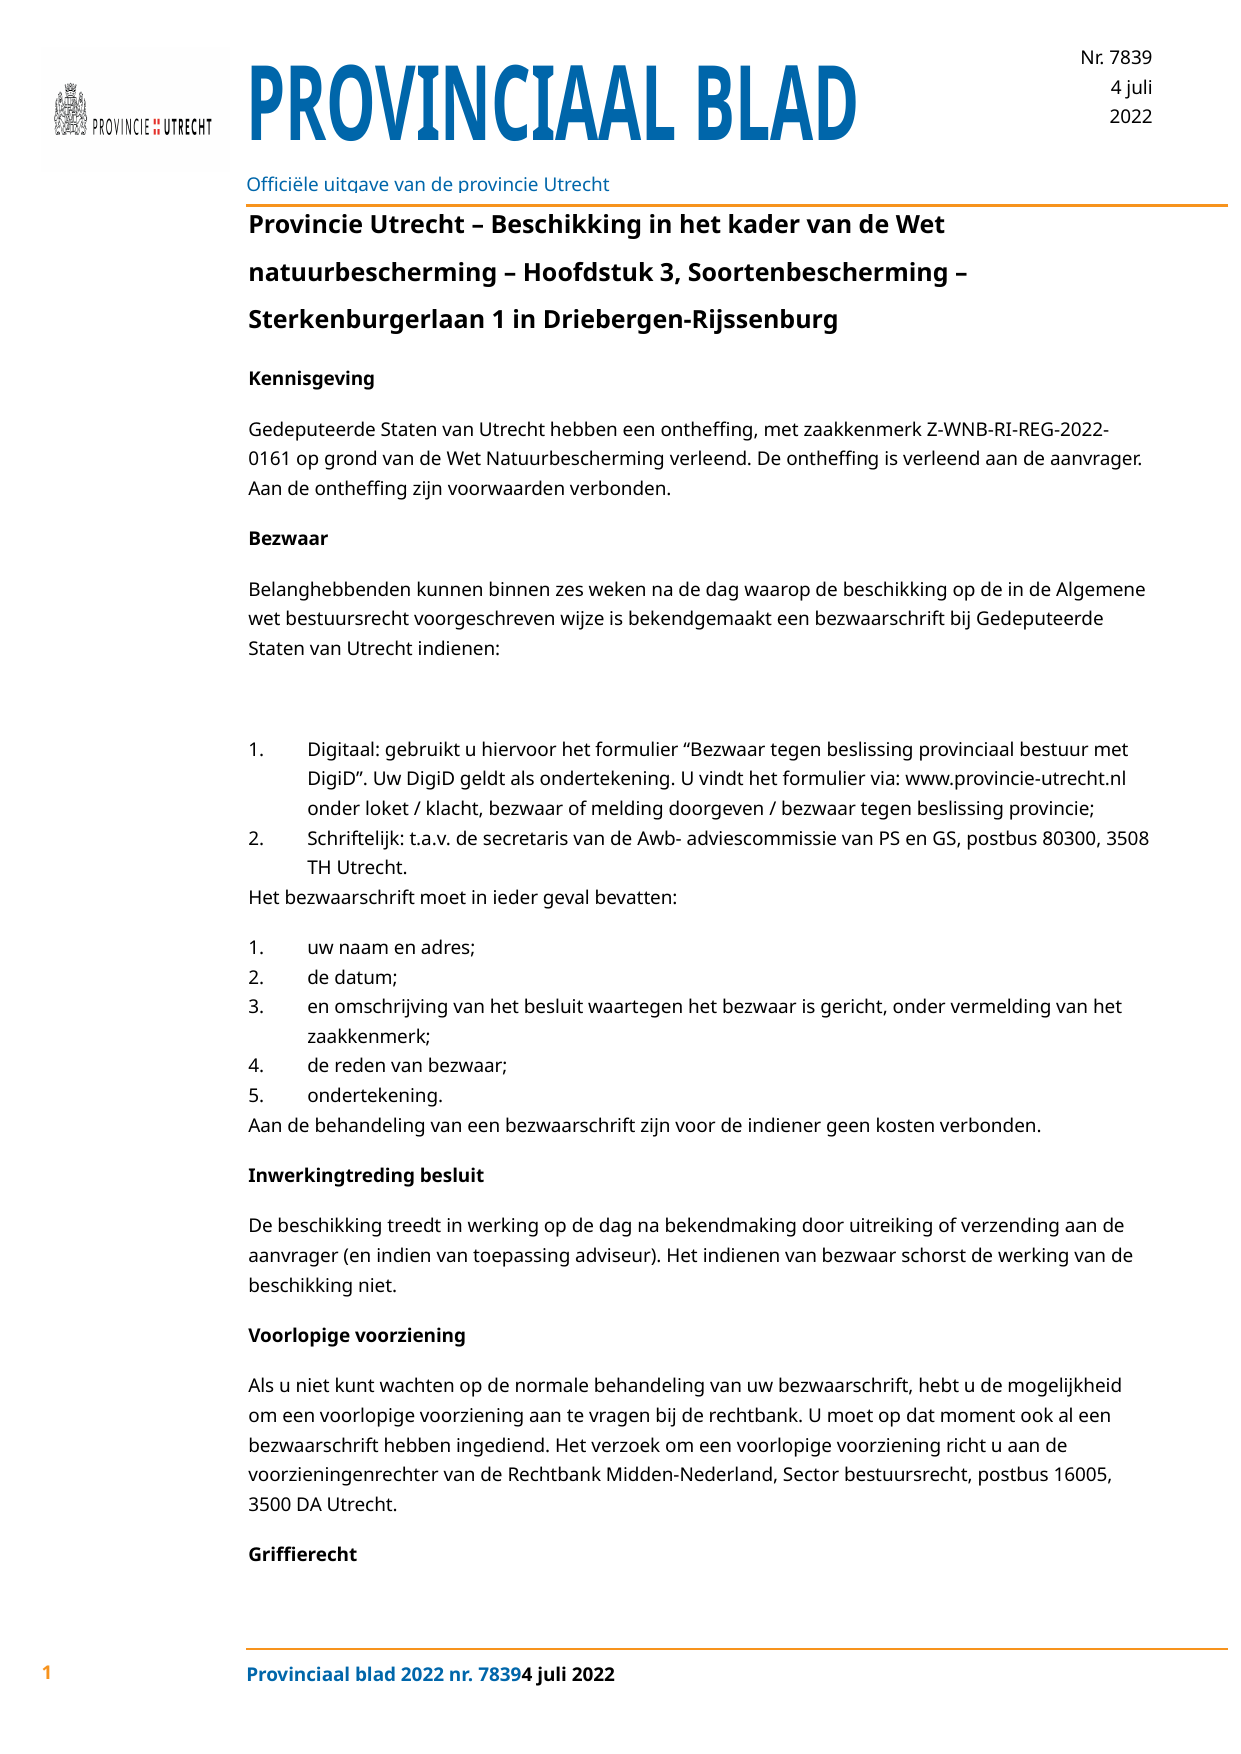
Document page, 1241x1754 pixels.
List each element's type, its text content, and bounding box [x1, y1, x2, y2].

text De beschikking treedt in werking op de dag na bekendmaking door uitreiking of verzending aan de aanvrager (en indien van toepassing adviseur). Het indienen van bezwaar schorst de werking van de beschikking niet. [248, 1213, 1152, 1297]
text Belanghebbenden kunnen binnen zes weken na de dag waarop de beschikking op de in de Algemene wet bestuursrecht voorgeschreven wijze is bekendgemaakt een bezwaarschrift bij Gedeputeerde Staten van Utrecht indienen: [248, 576, 1152, 661]
list en omschrijving van het besluit waartegen het bezwaar is gericht, onder vermelding van het zaakkenmerk; [248, 993, 1152, 1049]
list ondertekening. [248, 1082, 1152, 1108]
list de reden van bezwaar; [248, 1053, 1152, 1078]
text Het bezwaarschrift moet in ieder geval bevatten: [248, 884, 1152, 909]
list Digitaal: gebruikt u hiervoor het formulier “Bezwaar tegen beslissing provinciaal bestuur met DigiD”. Uw DigiD geldt als ondertekening. U vindt het formulier via: www.provincie-utrecht.nl onder loket / klacht, bezwaar of melding doorgeven / bezwaar tegen beslissing provincie; [248, 736, 1152, 821]
text Aan de behandeling van een bezwaarschrift zijn voor de indiener geen kosten verbonden. [248, 1112, 1152, 1137]
text Bezwaar [248, 526, 1152, 551]
text Kennisgeving [248, 366, 1152, 391]
list de datum; [248, 964, 1152, 989]
text Griffierecht [248, 1541, 1152, 1567]
text Gedeputeerde Staten van Utrecht hebben een ontheffing, met zaakkenmerk Z-WNB-RI-REG-2022-0161 op grond van de Wet Natuurbescherming verleend. De ontheffing is verleend aan de aanvrager. Aan de ontheffing zijn voorwaarden verbonden. [248, 416, 1152, 501]
list uw naam en adres; [248, 934, 1152, 960]
text Provincie Utrecht – Beschikking in het kader van de Wet natuurbescherming – Hoofdstuk 3, Soortenbescherming – Sterkenburgerlaan 1 in Driebergen-Rijssenburg [248, 207, 1152, 336]
list Schriftelijk: t.a.v. de secretaris van de Awb- adviescommissie van PS en GS, postbus 80300, 3508 TH Utrecht. [248, 825, 1152, 880]
text Als u niet kunt wachten op de normale behandeling van uw bezwaarschrift, hebt u de mogelijkheid om een voorlopige voorziening aan te vragen bij de rechtbank. U moet op dat moment ook al een bezwaarschrift hebben ingediend. Het verzoek om een voorlopige voorziening richt u aan de voorzieningenrechter van de Rechtbank Midden-Nederland, Sector bestuursrecht, postbus 16005, 3500 DA Utrecht. [248, 1373, 1152, 1517]
text Inwerkingtreding besluit [248, 1162, 1152, 1188]
picture [41, 47, 231, 172]
text Voorlopige voorziening [248, 1322, 1152, 1348]
